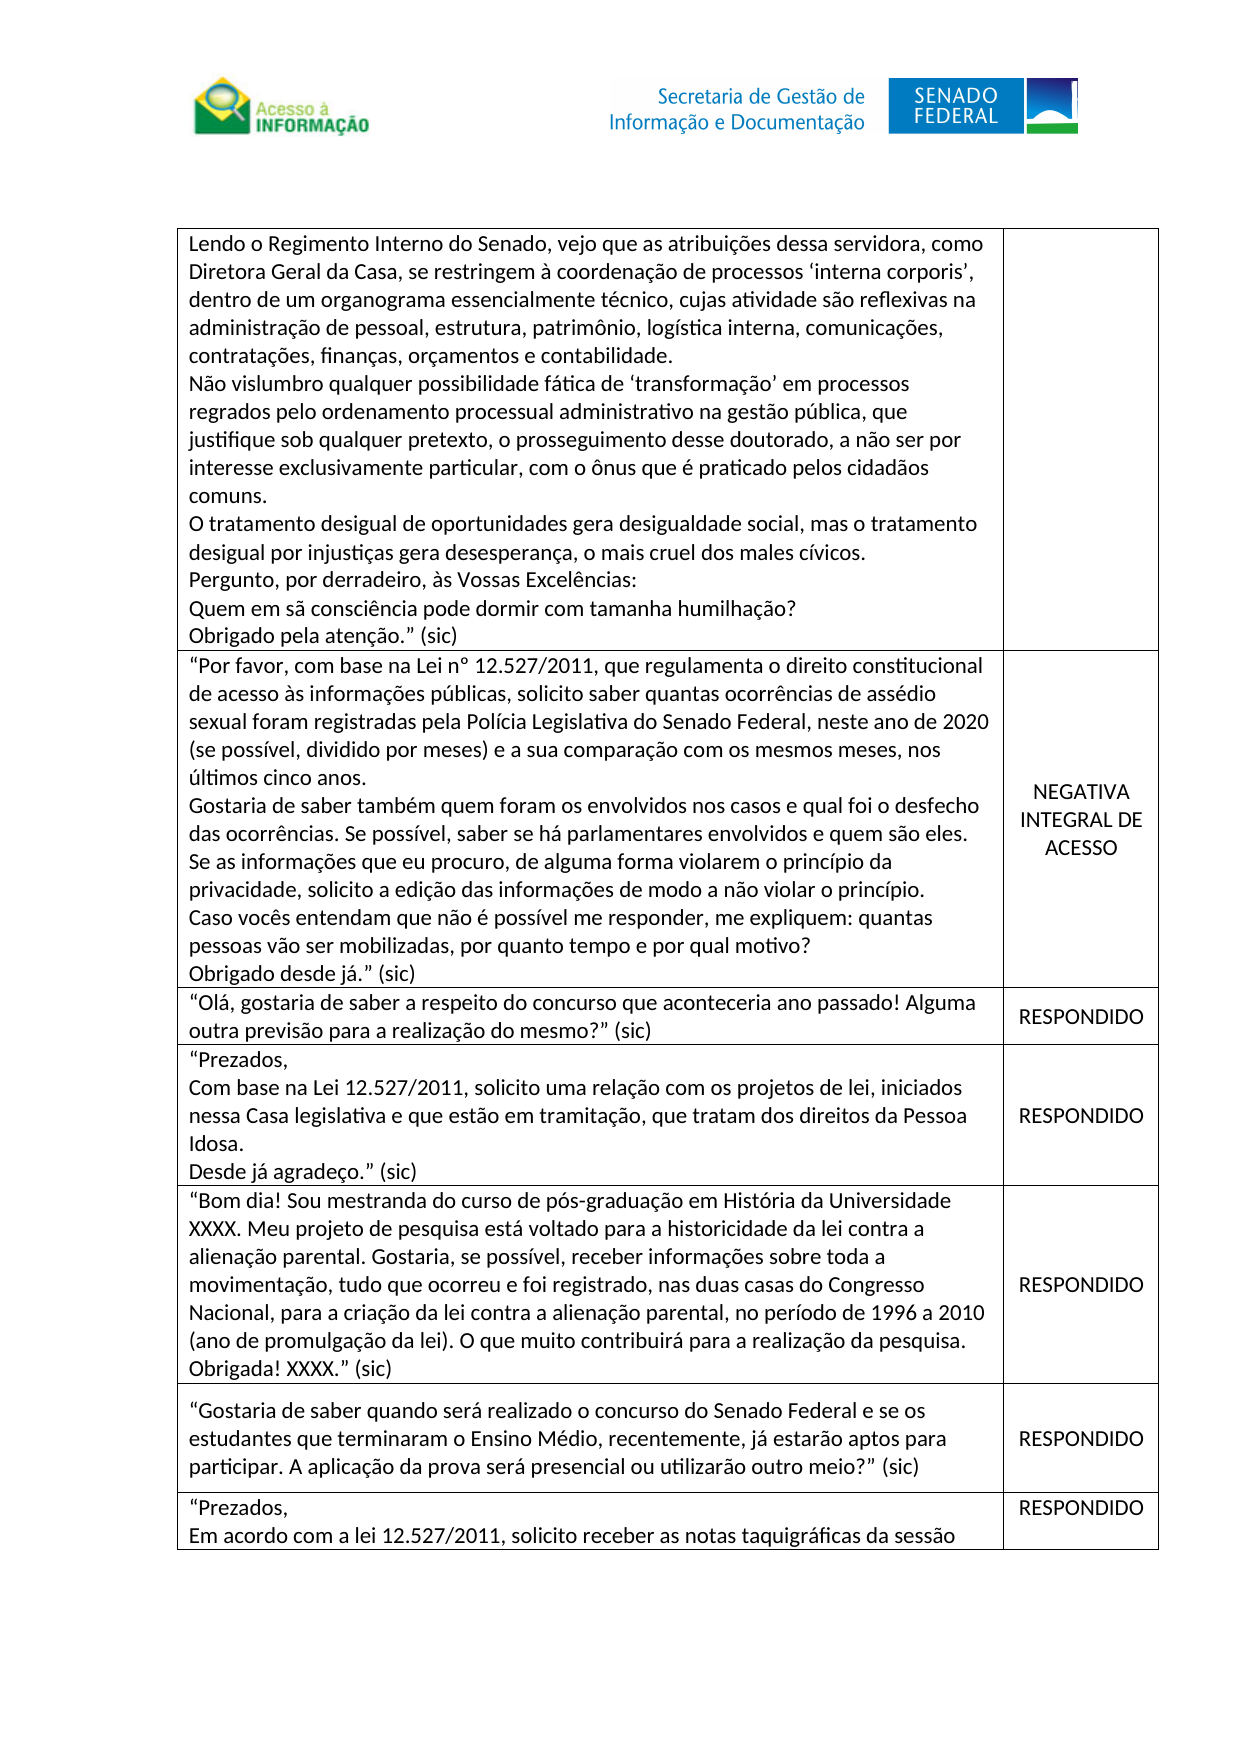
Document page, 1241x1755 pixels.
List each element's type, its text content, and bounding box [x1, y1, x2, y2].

table_cell RESPONDIDO [1004, 988, 1158, 1044]
table_cell “Olá, gostaria de saber a respeito do concurso que aconteceria ano passado! Alguma outra previsão para a realização do mesmo?” (sic) [178, 988, 1003, 1044]
table_cell [1004, 229, 1158, 650]
table_cell RESPONDIDO [1004, 1045, 1158, 1185]
table_cell RESPONDIDO [1004, 1186, 1158, 1382]
table_cell RESPONDIDO [1004, 1493, 1158, 1549]
table_cell “Bom dia! Sou mestranda do curso de pós-graduação em História da Universidade XXXX. Meu projeto de pesquisa está voltado para a historicidade da lei contra a alienação parental. Gostaria, se possível, receber informações sobre toda a movimentação, tudo que ocorreu e foi registrado, nas duas casas do Congresso Nacional, para a criação da lei contra a alienação parental, no período de 1996 a 2010 (ano de promulgação da lei). O que muito contribuirá para a realização da pesquisa. Obrigada! XXXX.” (sic) [178, 1186, 1003, 1382]
table_cell Lendo o Regimento Interno do Senado, vejo que as atribuições dessa servidora, como Diretora Geral da Casa, se restringem à coordenação de processos ‘interna corporis’, dentro de um organograma essencialmente técnico, cujas atividade são reflexivas na administração de pessoal, estrutura, patrimônio, logística interna, comunicações, contratações, finanças, orçamentos e contabilidade. Não vislumbro qualquer possibilidade fática de ‘transformação’ em processos regrados pelo ordenamento processual administrativo na gestão pública, que justifique sob qualquer pretexto, o prosseguimento desse doutorado, a não ser por interesse exclusivamente particular, com o ônus que é praticado pelos cidadãos comuns. O tratamento desigual de oportunidades gera desigualdade social, mas o tratamento desigual por injustiças gera desesperança, o mais cruel dos males cívicos. Pergunto, por derradeiro, às Vossas Excelências: Quem em sã consciência pode dormir com tamanha humilhação? Obrigado pela atenção.” (sic) [178, 229, 1003, 650]
table_cell “Gostaria de saber quando será realizado o concurso do Senado Federal e se os estudantes que terminaram o Ensino Médio, recentemente, já estarão aptos para participar. A aplicação da prova será presencial ou utilizarão outro meio?” (sic) [178, 1384, 1003, 1492]
table_cell “Prezados, Em acordo com a lei 12.527/2011, solicito receber as notas taquigráficas da sessão [178, 1493, 1003, 1549]
table_cell “Por favor, com base na Lei nº 12.527/2011, que regulamenta o direito constitucional de acesso às informações públicas, solicito saber quantas ocorrências de assédio sexual foram registradas pela Polícia Legislativa do Senado Federal, neste ano de 2020 (se possível, dividido por meses) e a sua comparação com os mesmos meses, nos últimos cinco anos. Gostaria de saber também quem foram os envolvidos nos casos e qual foi o desfecho das ocorrências. Se possível, saber se há parlamentares envolvidos e quem são eles. Se as informações que eu procuro, de alguma forma violarem o princípio da privacidade, solicito a edição das informações de modo a não violar o princípio. Caso vocês entendam que não é possível me responder, me expliquem: quantas pessoas vão ser mobilizadas, por quanto tempo e por qual motivo? Obrigado desde já.” (sic) [178, 651, 1003, 987]
table_cell RESPONDIDO [1004, 1384, 1158, 1492]
table_cell “Prezados, Com base na Lei 12.527/2011, solicito uma relação com os projetos de lei, iniciados nessa Casa legislativa e que estão em tramitação, que tratam dos direitos da Pessoa Idosa. Desde já agradeço.” (sic) [178, 1045, 1003, 1185]
table_cell NEGATIVA INTEGRAL DE ACESSO [1004, 651, 1158, 987]
